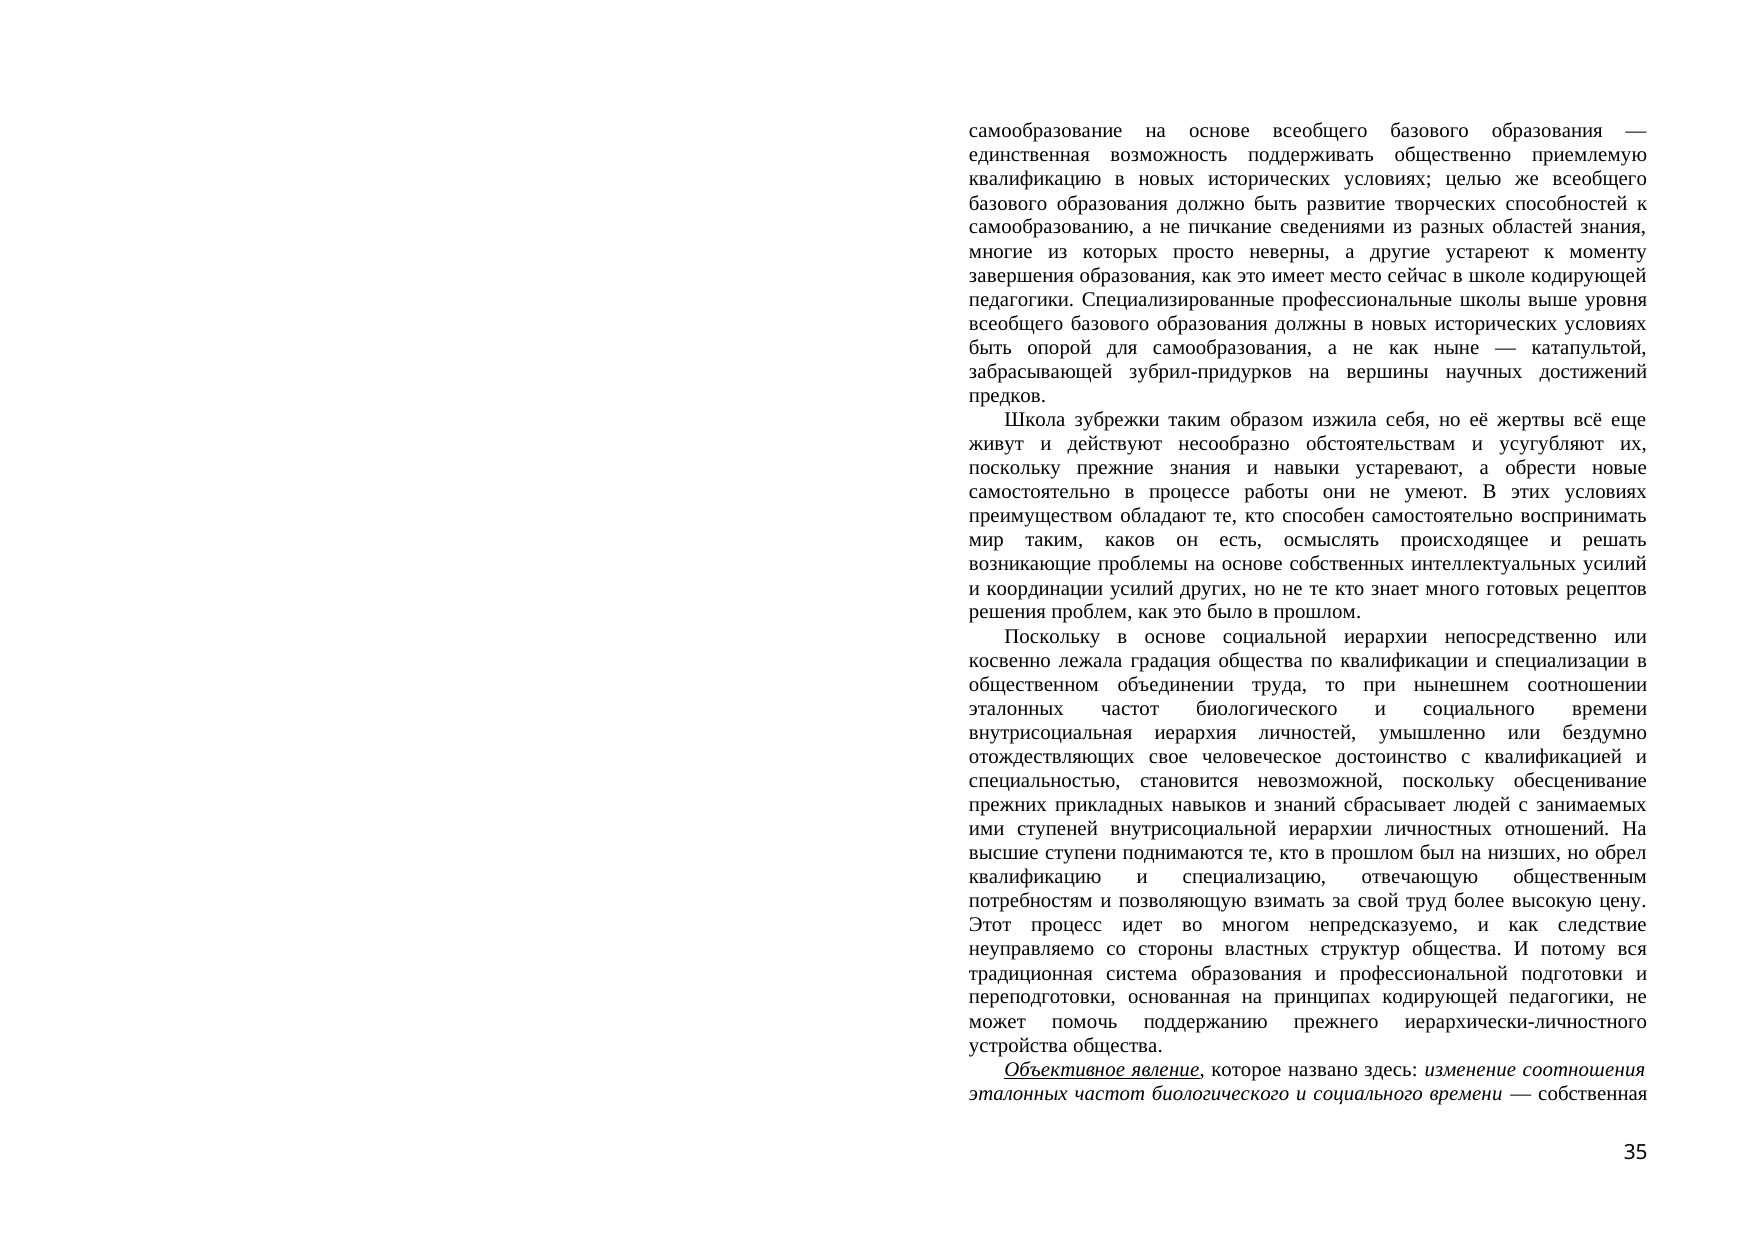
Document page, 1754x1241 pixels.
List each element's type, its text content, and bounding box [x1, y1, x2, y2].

text Школа зубрежки таким образом изжила себя, но её жертвы всё еще живут и действуют несообразно обстоятельствам и усугубляют их, поскольку прежние знания и навыки устаревают, а обрести новые самостоятельно в процессе работы они не умеют. В этих условиях преимуществом обладают те, кто способен самостоятельно воспринимать мир таким, каков он есть, осмыслять происходящее и решать возникающие проблемы на основе собственных интеллектуальных усилий и координации усилий других, но не те кто знает много готовых рецептов решения проблем, как это было в прошлом. [969, 407, 1648, 623]
text Объективное явление, которое названо здесь: изменение соотношения эталонных частот биологического и социального времени — собственная [969, 1057, 1648, 1105]
text самообразование на основе всеобщего базового образования — единственная возможность поддерживать общественно приемлемую квалификацию в новых исторических условиях; целью же всеобщего базового образования должно быть развитие творческих способностей к самообразованию, а не пичкание сведениями из разных областей знания, многие из которых просто неверны, а другие устареют к моменту завершения образования, как это имеет место сейчас в школе кодирующей педагогики. Специализированные профессиональные школы выше уровня всеобщего базового образования должны в новых исторических условиях быть опорой для самообразования, а не как ныне — катапультой, забрасывающей зубрил-придурков на вершины научных достижений предков. [969, 118, 1648, 407]
text Поскольку в основе социальной иерархии непосредственно или косвенно лежала градация общества по квалификации и специализации в общественном объединении труда, то при нынешнем соотношении эталонных частот биологического и социального времени внутрисоциальная иерархия личностей, умышленно или бездумно отождествляющих свое человеческое достоинство с квалификацией и специальностью, становится невозможной, поскольку обесценивание прежних прикладных навыков и знаний сбрасывает людей с занимаемых ими ступеней внутрисоциальной иерархии личностных отношений. На высшие ступени поднимаются те, кто в прошлом был на низших, но обрел квалификацию и специализацию, отвечающую общественным потребностям и позволяющую взимать за свой труд более высокую цену. Этот процесс идет во многом непредсказуемо, и как следствие неуправляемо со стороны властных структур общества. И потому вся традиционная система образования и профессиональной подготовки и переподготовки, основанная на принципах кодирующей педагогики, не может помочь поддержанию прежнего иерархически-личностного устройства общества. [969, 623, 1648, 1057]
